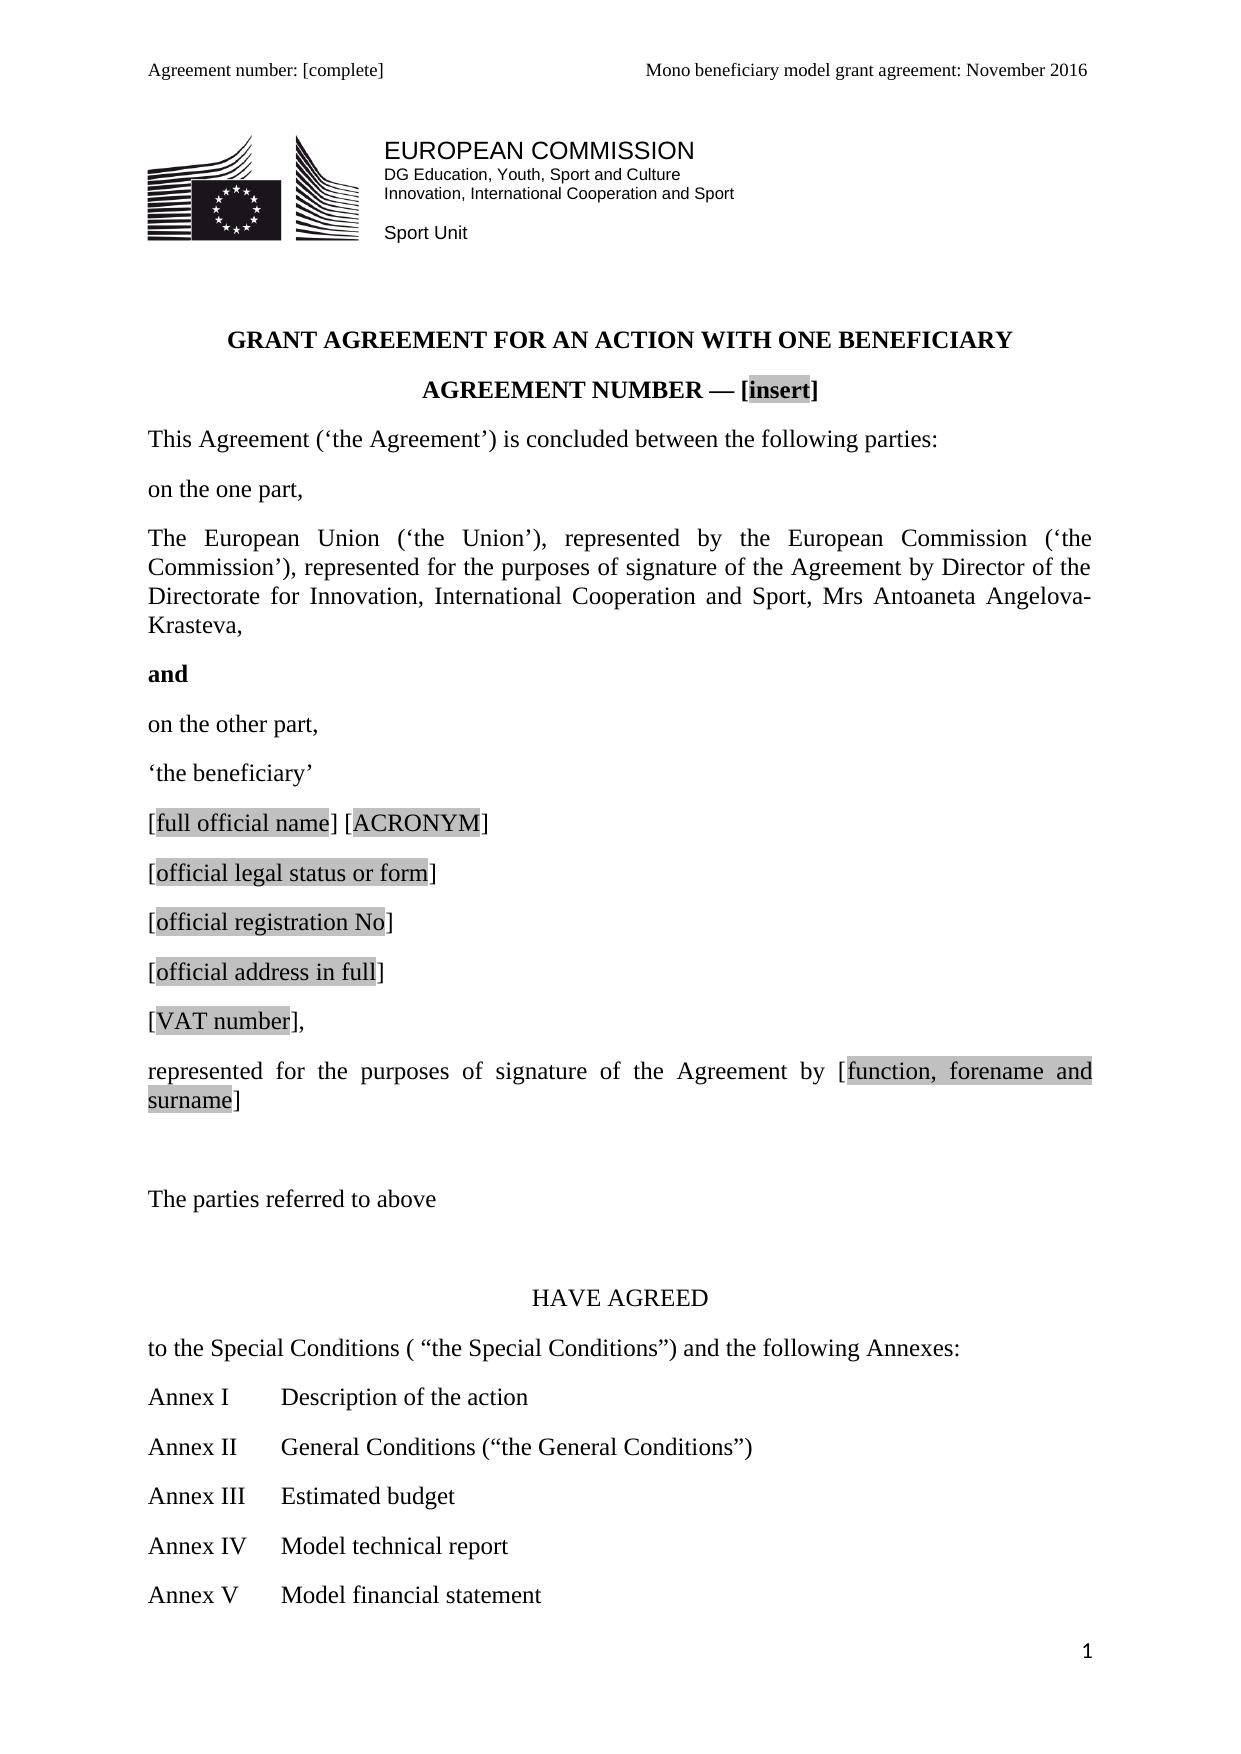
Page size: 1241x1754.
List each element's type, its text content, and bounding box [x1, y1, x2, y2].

text [official registration No] [148, 907, 1092, 936]
text [full official name] [ACRONYM] [148, 808, 1092, 837]
text Annex V Model financial statement [148, 1581, 1092, 1609]
table_header [148, 136, 384, 265]
text Annex III Estimated budget [148, 1481, 1092, 1510]
text [VAT number], [148, 1006, 1092, 1035]
text Annex IV Model technical report [148, 1531, 1092, 1560]
text to the Special Conditions ( “the Special Conditions”) and the following Annexes: [148, 1333, 1092, 1361]
text HAVE AGREED [148, 1283, 1092, 1312]
text [official address in full] [148, 957, 1092, 986]
table_header [148, 136, 250, 169]
text and [148, 659, 1092, 688]
text on the one part, [148, 474, 1092, 503]
text The European Union (‘the Union’), represented by the European Commission (‘the Commission’), represented for the purposes of signature of the Agreement by Director of the Directorate for Innovation, International Cooperation and Sport, Mrs Antoaneta Angelova-Krasteva, [148, 523, 1092, 638]
text on the other part, [148, 709, 1092, 738]
text AGREEMENT NUMBER — [insert] [148, 375, 1092, 403]
text The parties referred to above [148, 1184, 1092, 1213]
text This Agreement (‘the Agreement’) is concluded between the following parties: [148, 424, 1092, 453]
table_header EUROPEAN COMMISSION DG Education, Youth, Sport and Culture Innovation, International Cooperation and Sport Sport Unit [384, 136, 1134, 265]
text represented for the purposes of signature of the Agreement by [function, forename and surname] [148, 1056, 1092, 1113]
text Annex II General Conditions (“the General Conditions”) [148, 1432, 1092, 1461]
text [official legal status or form] [148, 858, 1092, 886]
text ‘the beneficiary’ [148, 758, 1092, 787]
text Annex I Description of the action [148, 1382, 1092, 1411]
text GRANT AGREEMENT FOR AN ACTION WITH ONE BENEFICIARY [148, 325, 1092, 354]
